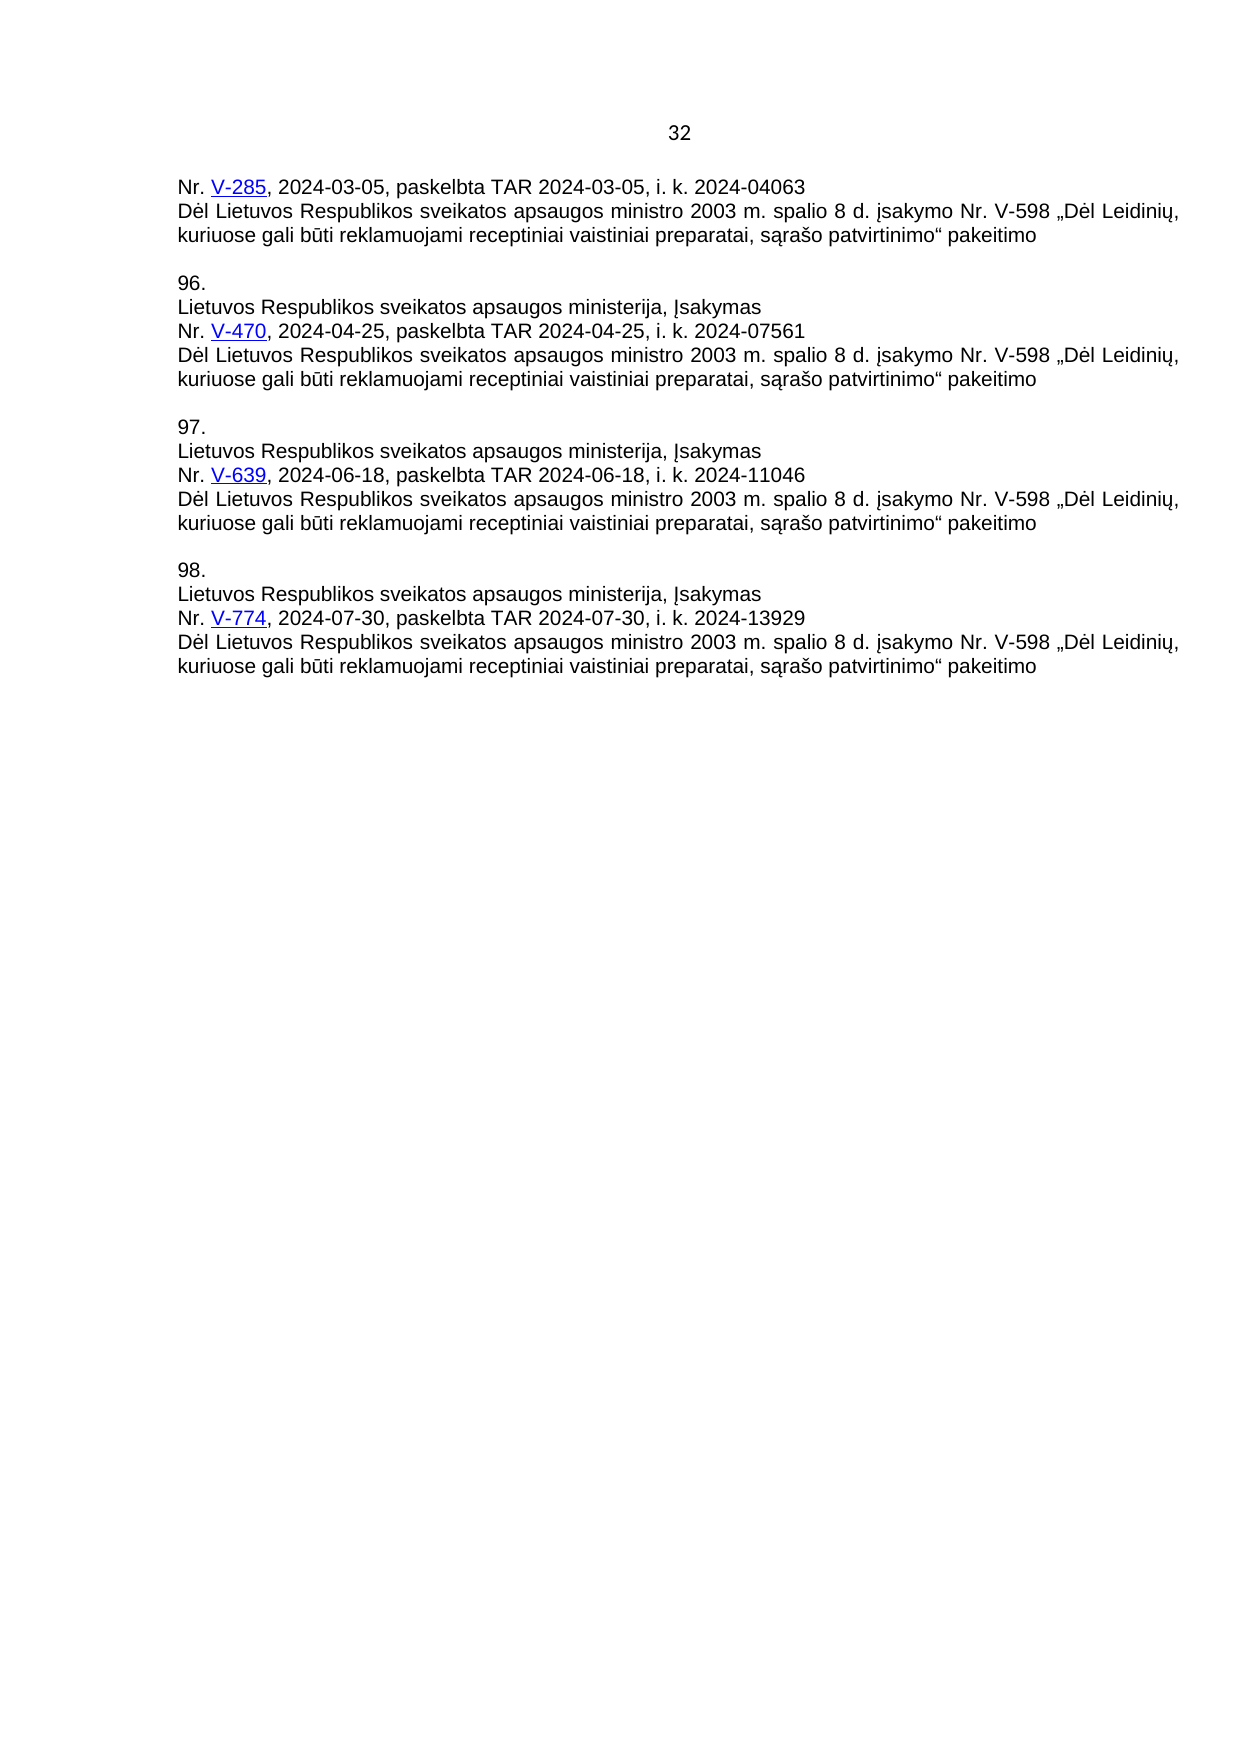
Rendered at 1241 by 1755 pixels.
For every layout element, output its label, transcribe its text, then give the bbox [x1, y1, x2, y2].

text 98. [177, 558, 1181, 582]
text Dėl Lietuvos Respublikos sveikatos apsaugos ministro 2003 m. spalio 8 d. įsakymo Nr. V-598 „Dėl Leidinių, kuriuose gali būti reklamuojami receptiniai vaistiniai preparatai, sąrašo patvirtinimo“ pakeitimo [177, 630, 1181, 678]
text Lietuvos Respublikos sveikatos apsaugos ministerija, Įsakymas [177, 295, 1181, 319]
text Dėl Lietuvos Respublikos sveikatos apsaugos ministro 2003 m. spalio 8 d. įsakymo Nr. V-598 „Dėl Leidinių, kuriuose gali būti reklamuojami receptiniai vaistiniai preparatai, sąrašo patvirtinimo“ pakeitimo [177, 486, 1181, 534]
text Lietuvos Respublikos sveikatos apsaugos ministerija, Įsakymas [177, 582, 1181, 606]
text Dėl Lietuvos Respublikos sveikatos apsaugos ministro 2003 m. spalio 8 d. įsakymo Nr. V-598 „Dėl Leidinių, kuriuose gali būti reklamuojami receptiniai vaistiniai preparatai, sąrašo patvirtinimo“ pakeitimo [177, 343, 1181, 391]
text Nr. V-774, 2024-07-30, paskelbta TAR 2024-07-30, i. k. 2024-13929 [177, 606, 1181, 630]
text Dėl Lietuvos Respublikos sveikatos apsaugos ministro 2003 m. spalio 8 d. įsakymo Nr. V-598 „Dėl Leidinių, kuriuose gali būti reklamuojami receptiniai vaistiniai preparatai, sąrašo patvirtinimo“ pakeitimo [177, 199, 1181, 247]
text Nr. V-639, 2024-06-18, paskelbta TAR 2024-06-18, i. k. 2024-11046 [177, 462, 1181, 486]
text Nr. V-470, 2024-04-25, paskelbta TAR 2024-04-25, i. k. 2024-07561 [177, 319, 1181, 343]
text Nr. V-285, 2024-03-05, paskelbta TAR 2024-03-05, i. k. 2024-04063 [177, 175, 1181, 199]
text 97. [177, 414, 1181, 438]
text Lietuvos Respublikos sveikatos apsaugos ministerija, Įsakymas [177, 438, 1181, 462]
text 96. [177, 271, 1181, 295]
